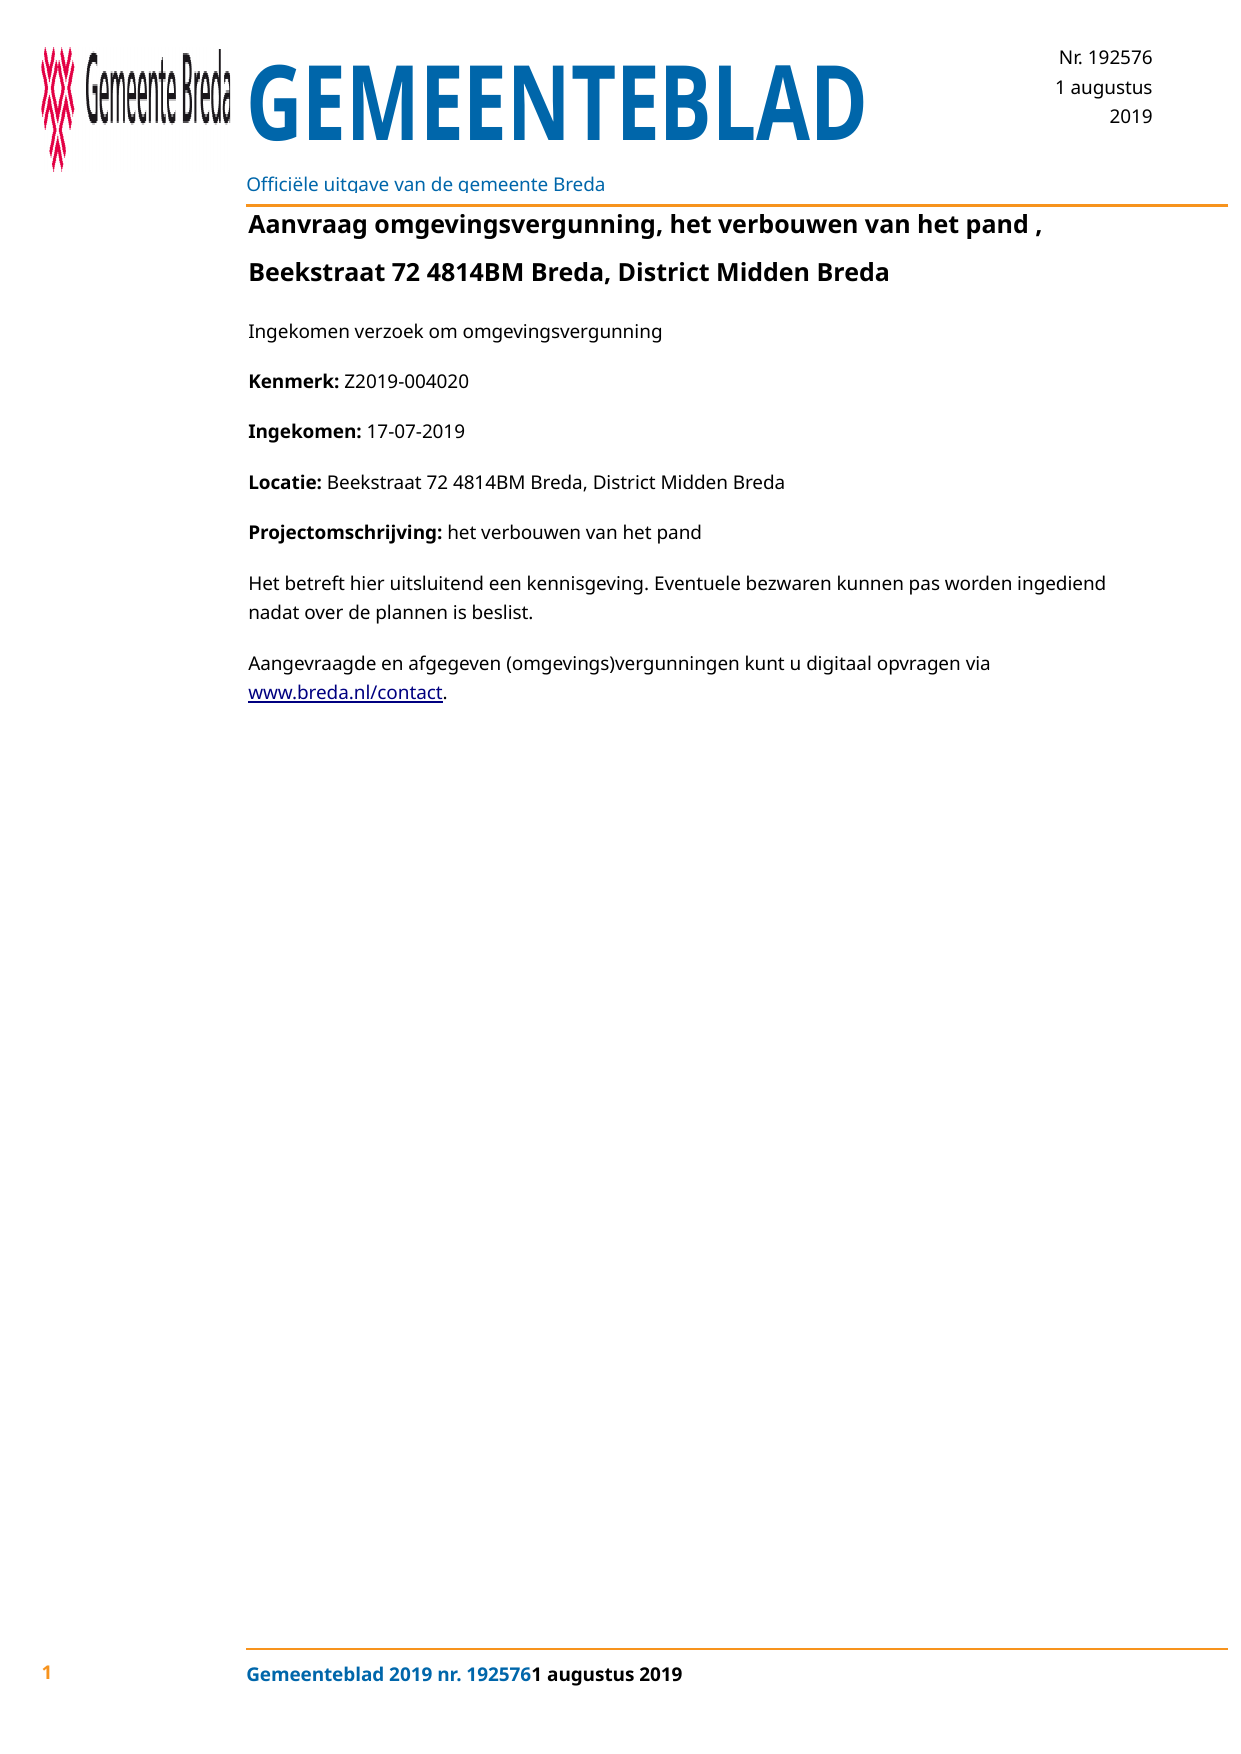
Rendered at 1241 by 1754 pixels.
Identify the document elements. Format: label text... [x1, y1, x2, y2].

text Ingekomen verzoek om omgevingsvergunning [248, 318, 1152, 344]
text Locatie: Beekstraat 72 4814BM Breda, District Midden Breda [248, 469, 1152, 495]
text Aangevraagde en afgegeven (omgevings)vergunningen kunt u digitaal opvragen via www.breda.nl/contact. [248, 650, 1152, 705]
picture [41, 47, 231, 172]
text Kenmerk: Z2019-004020 [248, 368, 1152, 394]
text Projectomschrijving: het verbouwen van het pand [248, 519, 1152, 545]
text Ingekomen: 17-07-2019 [248, 419, 1152, 444]
text Aanvraag omgevingsvergunning, het verbouwen van het pand , Beekstraat 72 4814BM Breda, District Midden Breda [248, 207, 1152, 288]
text Het betreft hier uitsluitend een kennisgeving. Eventuele bezwaren kunnen pas worden ingediend nadat over de plannen is beslist. [248, 570, 1152, 625]
